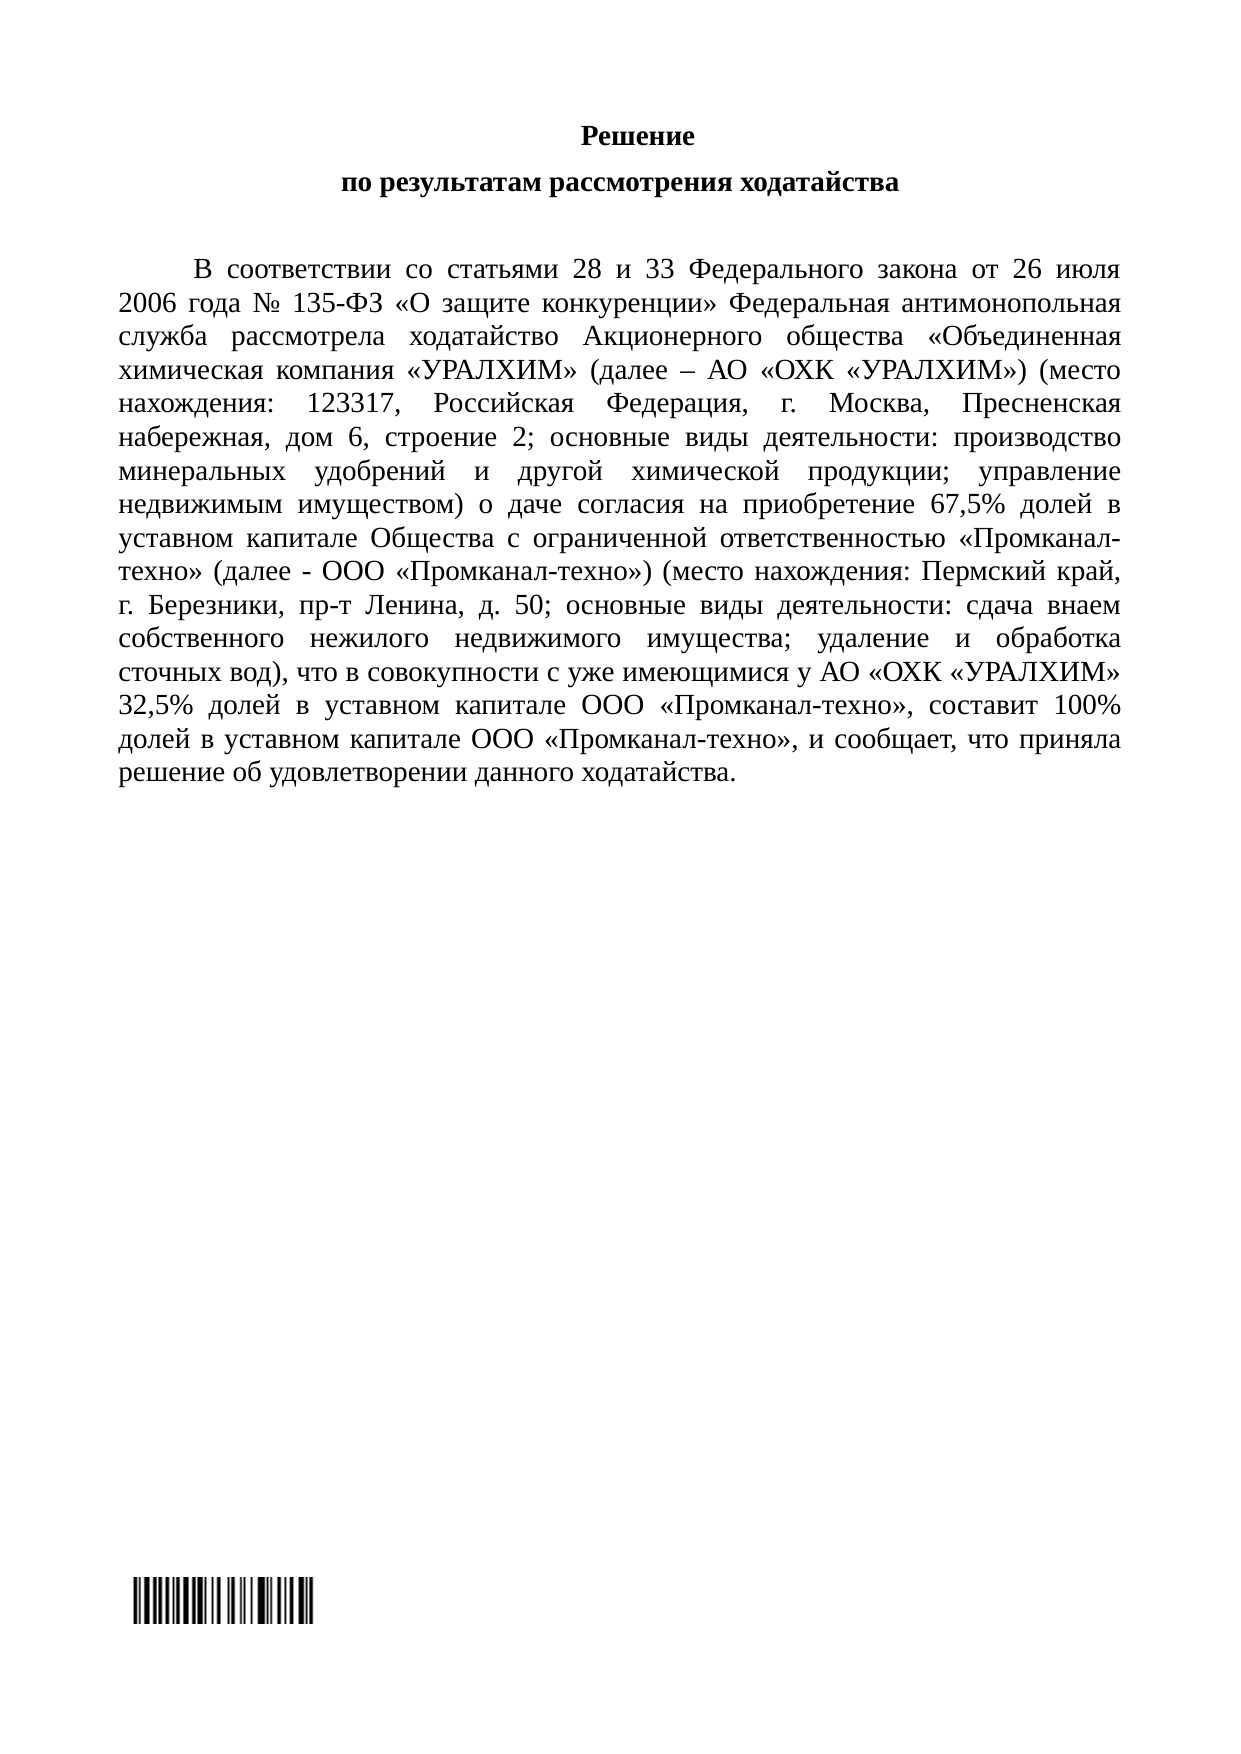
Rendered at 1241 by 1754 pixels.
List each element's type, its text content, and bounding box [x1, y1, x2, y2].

text по результатам рассмотрения ходатайства [118, 164, 1122, 198]
picture [118, 1577, 331, 1624]
text Решение [118, 118, 1122, 152]
text В соответствии со статьями 28 и 33 Федерального закона от 26 июля 2006 года № 135-ФЗ «О защите конкуренции» Федеральная антимонопольная служба рассмотрела ходатайство Акционерного общества «Объединенная химическая компания «УРАЛХИМ» (далее – АО «ОХК «УРАЛХИМ») (место нахождения: 123317, Российская Федерация, г. Москва, Пресненская набережная, дом 6, строение 2; основные виды деятельности: производство минеральных удобрений и другой химической продукции; управление недвижимым имуществом) о даче согласия на приобретение 67,5% долей в уставном капитале Общества с ограниченной ответственностью «Промканал-техно» (далее - ООО «Промканал-техно») (место нахождения: Пермский край, г. Березники, пр-т Ленина, д. 50; основные виды деятельности: сдача внаем собственного нежилого недвижимого имущества; удаление и обработка сточных вод), что в совокупности с уже имеющимися у АО «ОХК «УРАЛХИМ» 32,5% долей в уставном капитале ООО «Промканал-техно», составит 100% долей в уставном капитале ООО «Промканал-техно», и сообщает, что приняла решение об удовлетворении данного ходатайства. [118, 251, 1122, 788]
